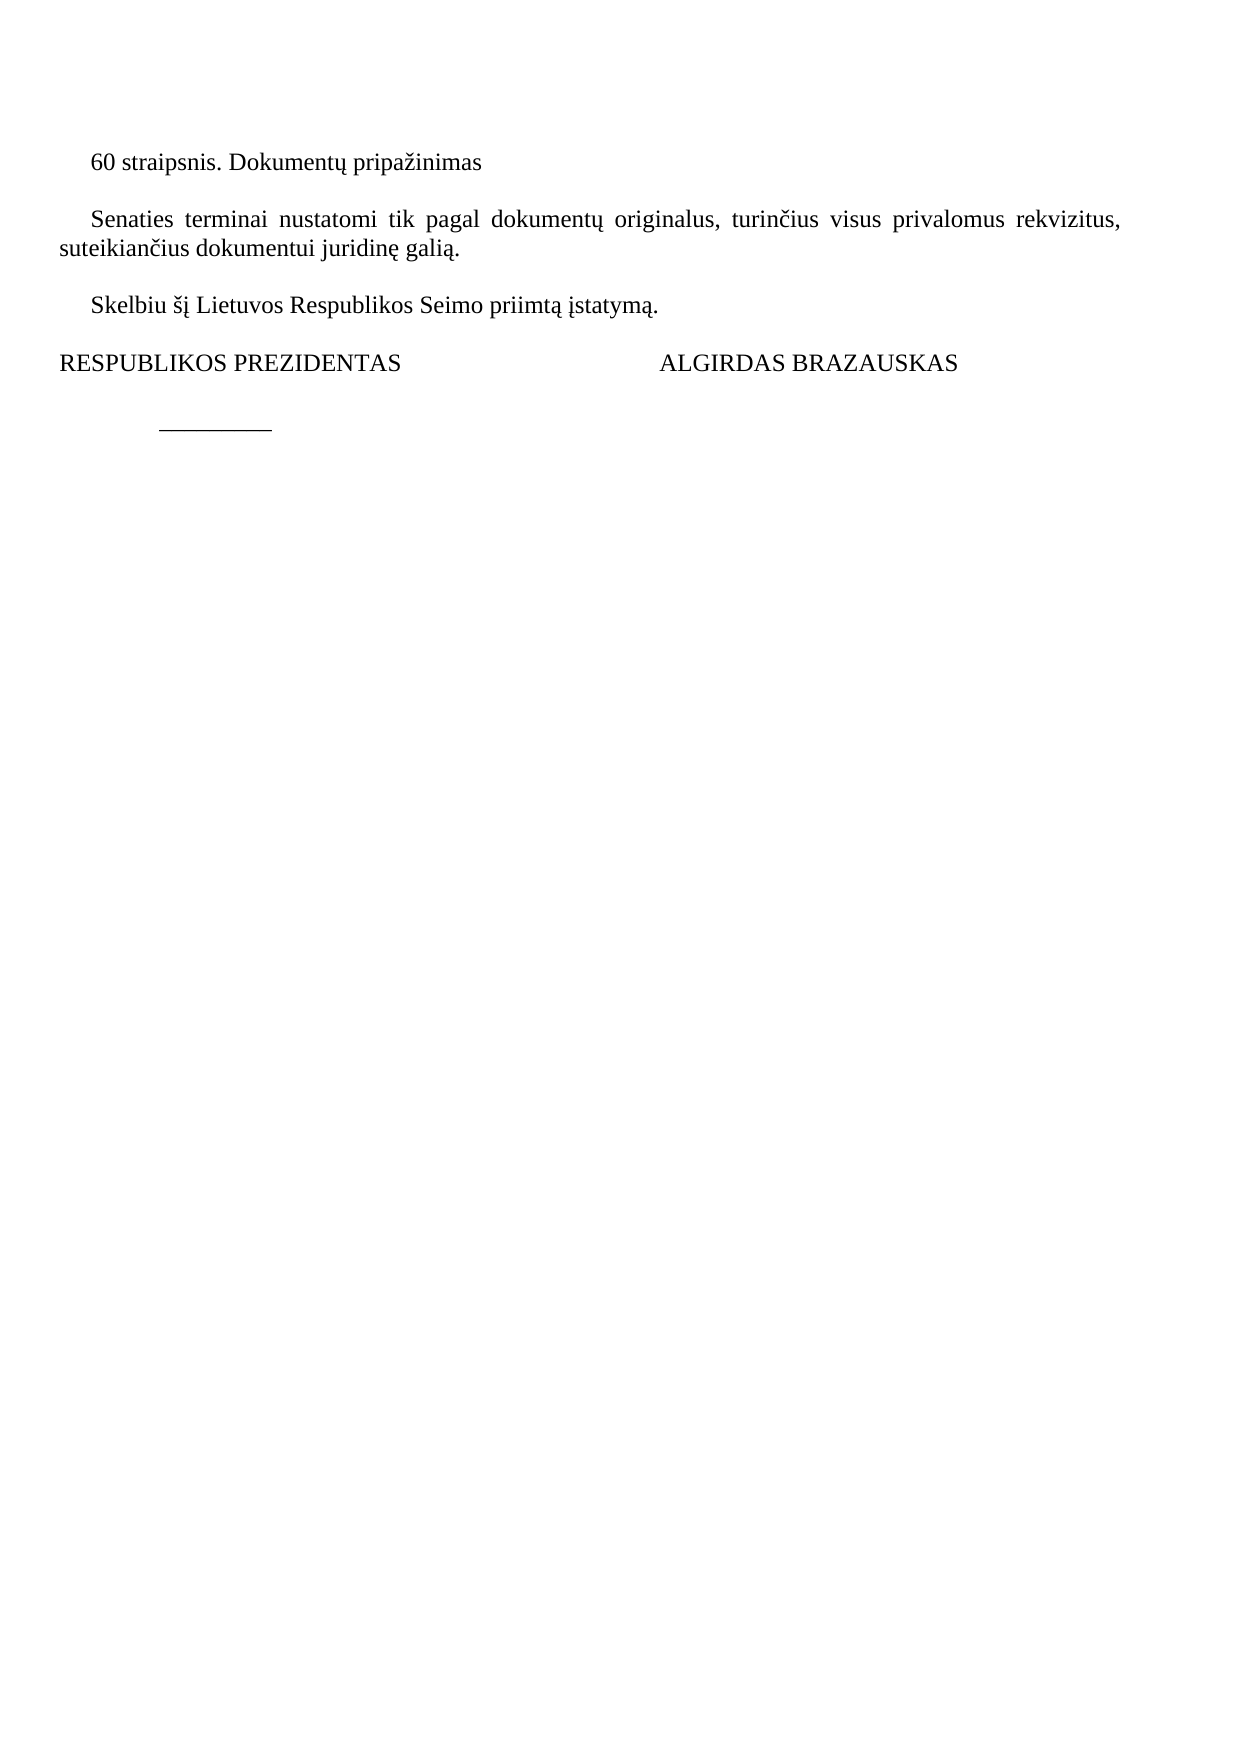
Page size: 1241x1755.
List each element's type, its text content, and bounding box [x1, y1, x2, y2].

text Skelbiu šį Lietuvos Respublikos Seimo priimtą įstatymą. [59, 291, 1122, 319]
text _________ [59, 406, 1122, 434]
text Senaties terminai nustatomi tik pagal dokumentų originalus, turinčius visus privalomus rekvizitus, suteikiančius dokumentui juridinę galią. [59, 204, 1122, 262]
subtitle RESPUBLIKOS PREZIDENTAS ALGIRDAS BRAZAUSKAS [59, 348, 1122, 377]
text 60 straipsnis. Dokumentų pripažinimas [59, 147, 1122, 176]
